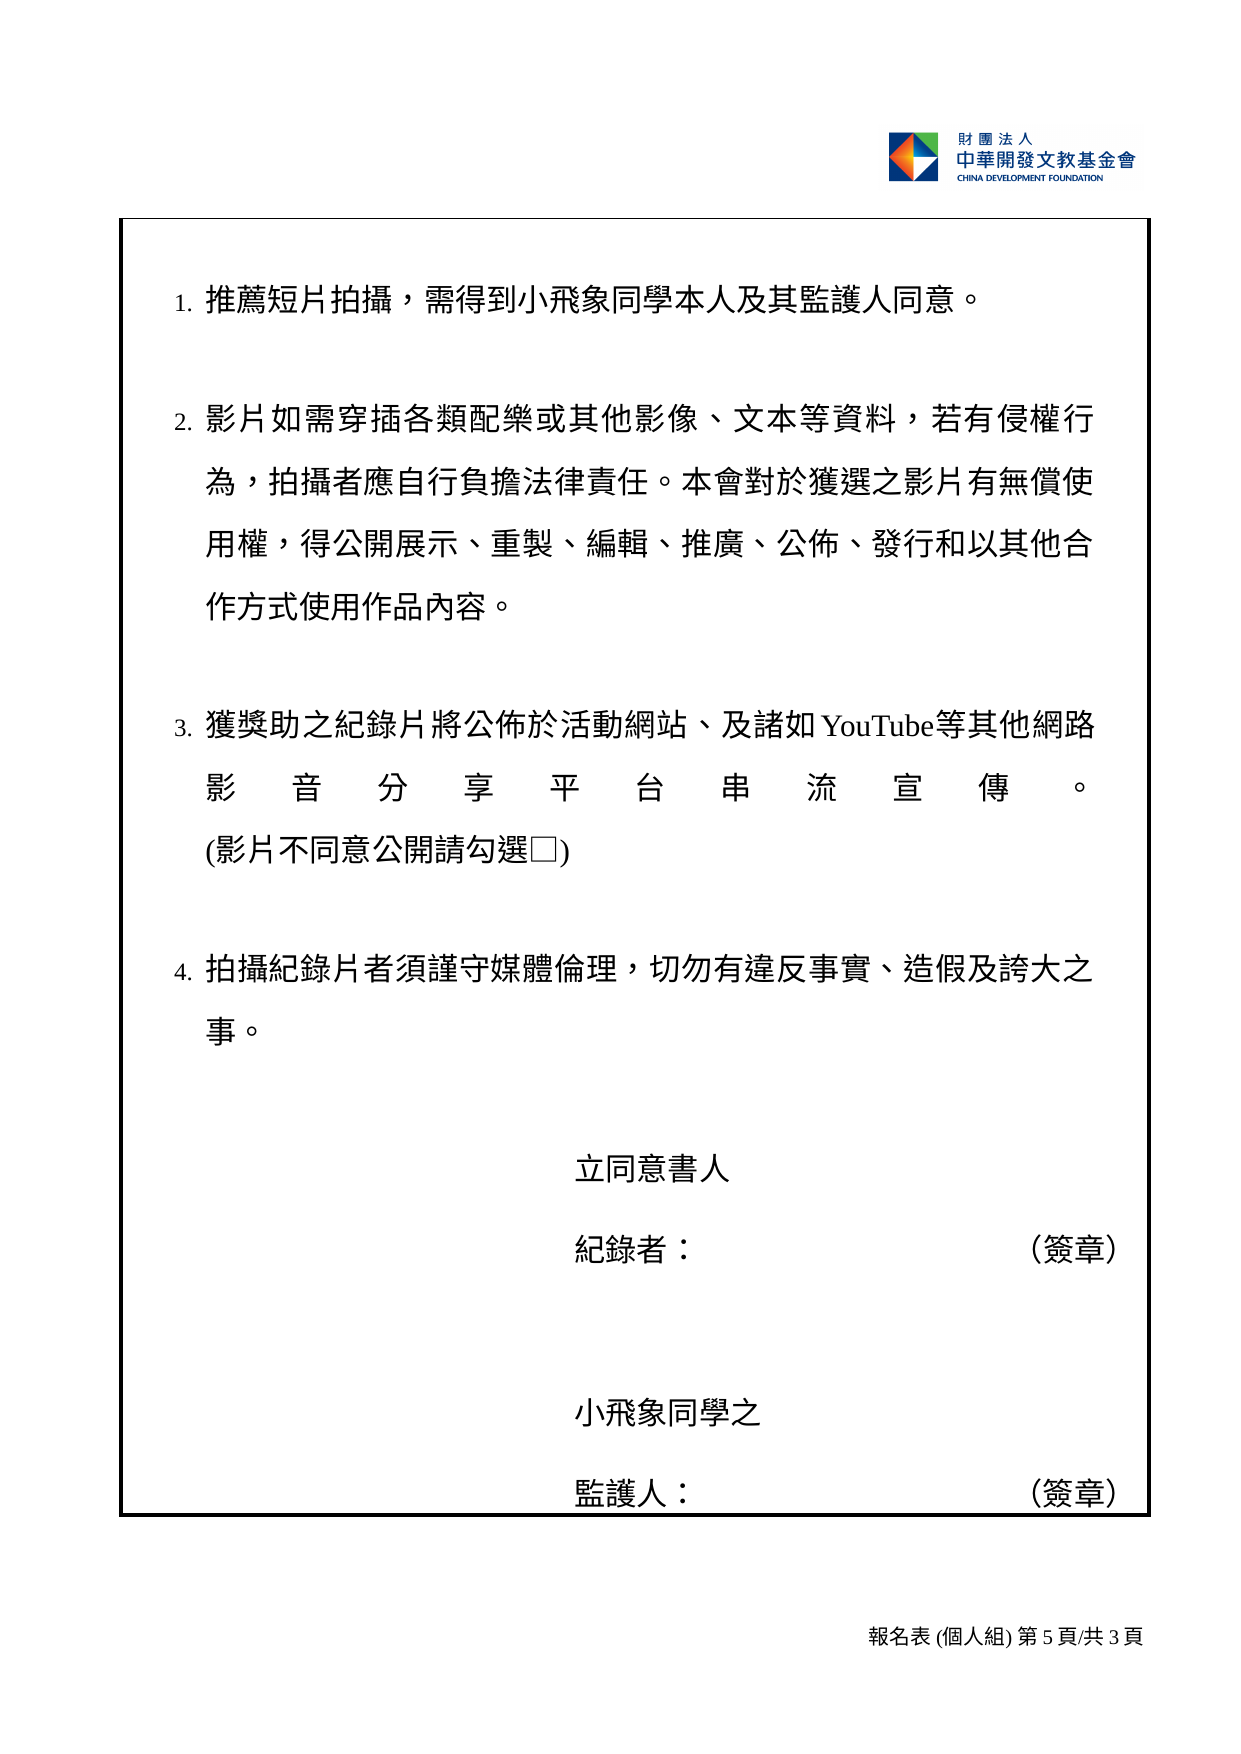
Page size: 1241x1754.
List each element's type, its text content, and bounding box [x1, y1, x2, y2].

table_cell 推薦短片拍攝，需得到小飛象同學本人及其監護人同意。 影片如需穿插各類配樂或其他影像、文本等資料，若有侵權行為，拍攝者應自行負擔法律責任。本會對於獲選之影片有無償使用權，得公開展示、重製、編輯、推廣、公佈、發行和以其他合作方式使用作品內容。 獲獎助之紀錄片將公佈於活動網站、及諸如YouTube等其他網路影音分享平台串流宣傳。 (影片不同意公開請勾選□) 拍攝紀錄片者須謹守媒體倫理，切勿有違反事實、造假及誇大之事。 立同意書人 紀錄者： （簽章） 小飛象同學之 監護人： （簽章） [123, 219, 1147, 1513]
